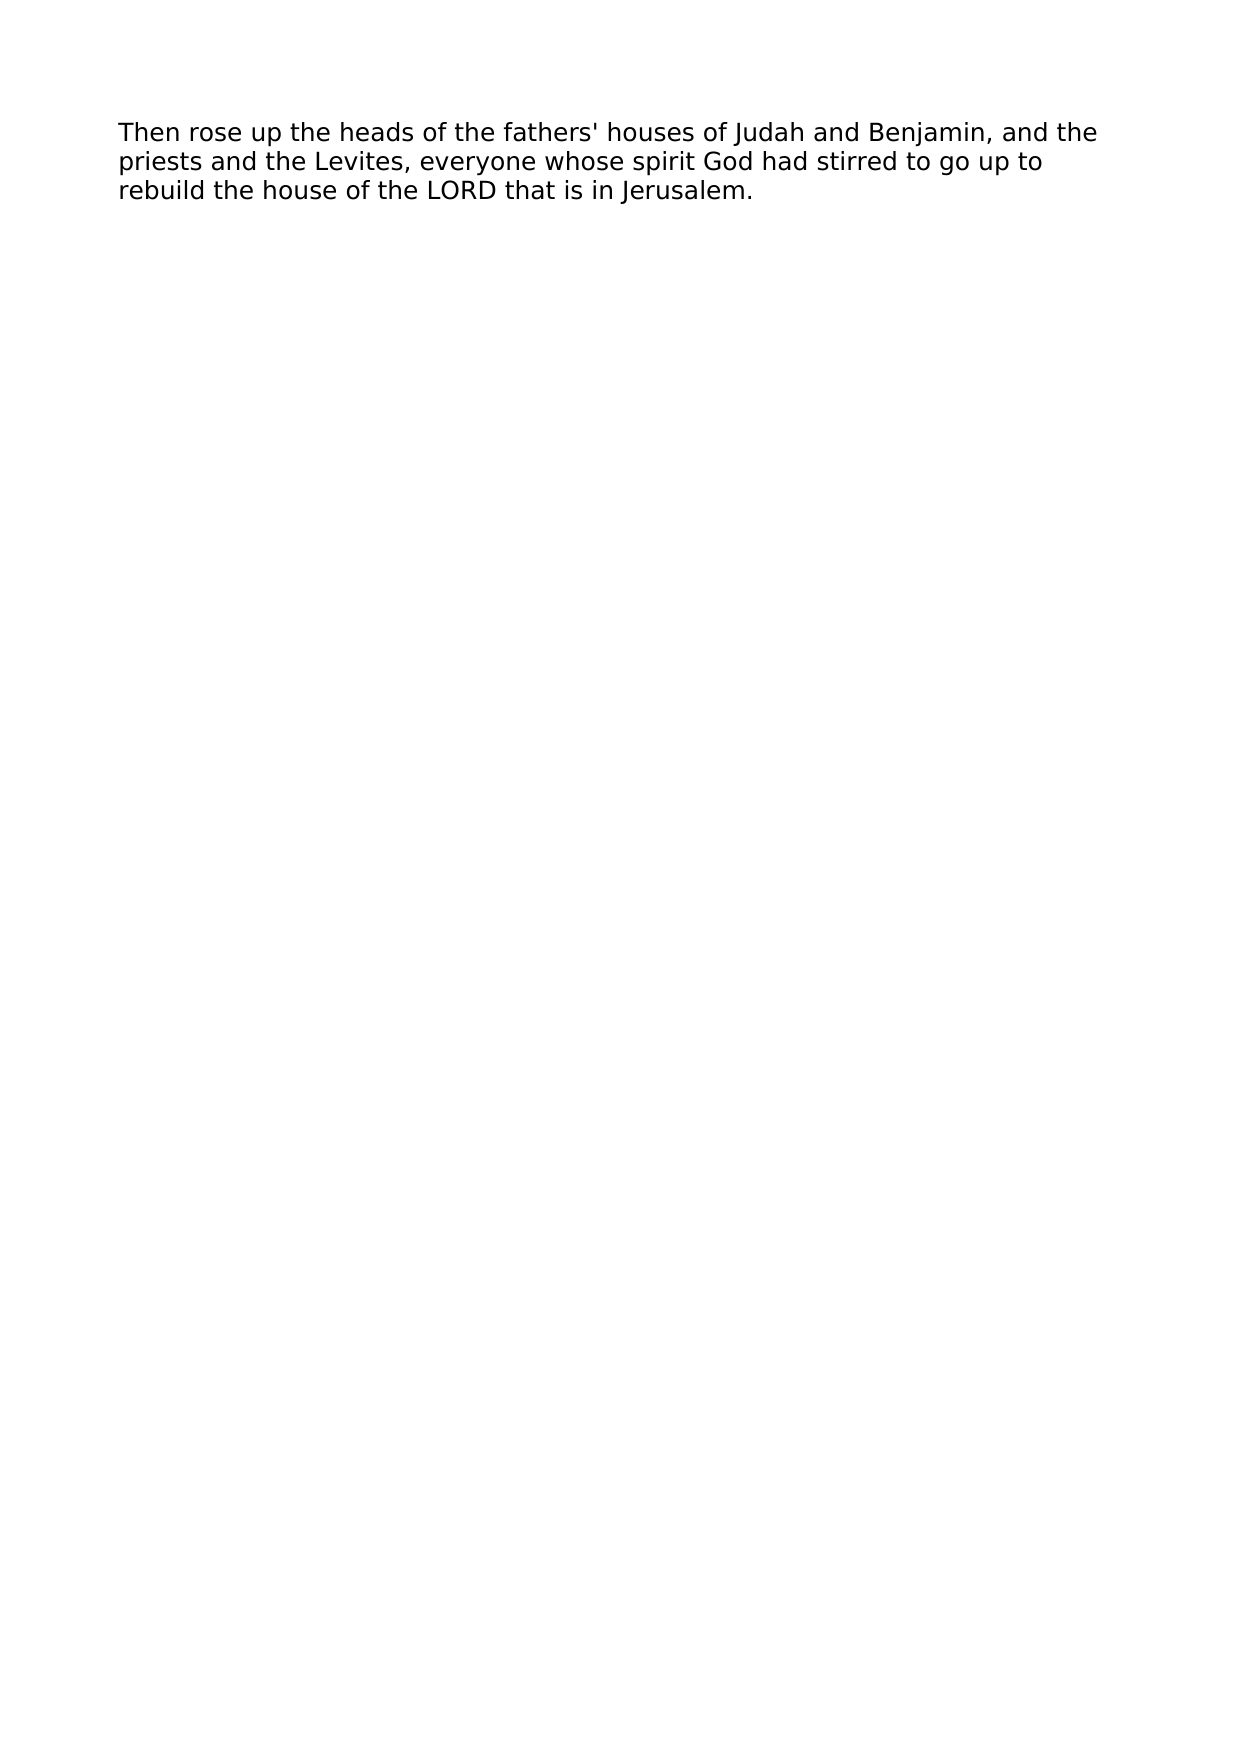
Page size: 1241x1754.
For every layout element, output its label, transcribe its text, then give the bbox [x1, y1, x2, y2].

text Then rose up the heads of the fathers' houses of Judah and Benjamin, and the priests and the Levites, everyone whose spirit God had stirred to go up to rebuild the house of the LORD that is in Jerusalem. [118, 118, 1122, 206]
